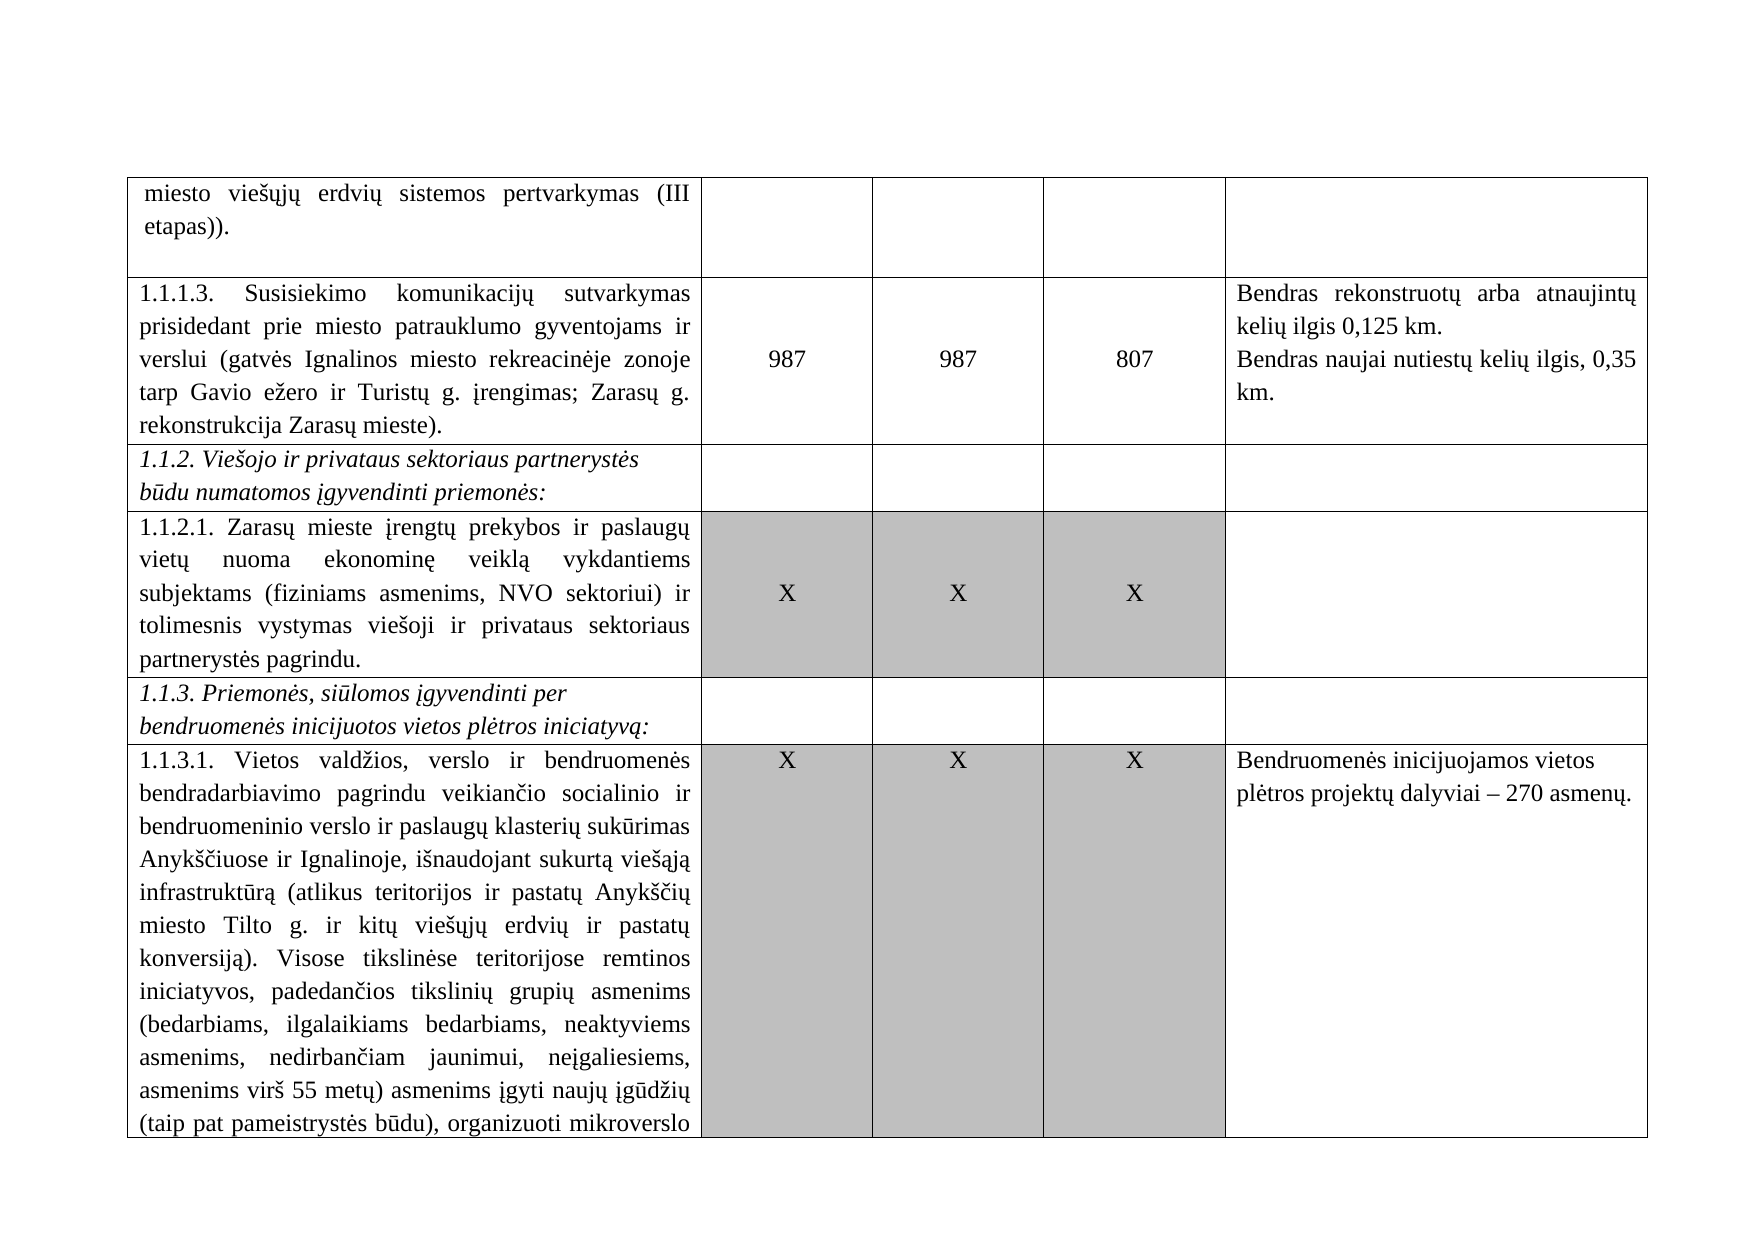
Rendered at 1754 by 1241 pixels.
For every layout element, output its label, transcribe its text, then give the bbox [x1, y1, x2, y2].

table_cell 1.1.1.3. Susisiekimo komunikacijų sutvarkymas prisidedant prie miesto patrauklumo gyventojams ir verslui (gatvės Ignalinos miesto rekreacinėje zonoje tarp Gavio ežero ir Turistų g. įrengimas; Zarasų g. rekonstrukcija Zarasų mieste). [128, 278, 701, 443]
table_cell X [873, 745, 1043, 1137]
table_cell [702, 678, 872, 744]
table_cell 987 [873, 278, 1043, 443]
table_cell [1226, 512, 1647, 677]
table_cell X [1044, 512, 1225, 677]
table_cell [1044, 178, 1225, 277]
table_cell [702, 445, 872, 511]
table_cell [1044, 678, 1225, 744]
table_cell 1.1.2.1. Zarasų mieste įrengtų prekybos ir paslaugų vietų nuoma ekonominę veiklą vykdantiems subjektams (fiziniams asmenims, NVO sektoriui) ir tolimesnis vystymas viešoji ir privataus sektoriaus partnerystės pagrindu. [128, 512, 701, 677]
table_cell 1.1.2. Viešojo ir privataus sektoriaus partnerystės būdu numatomos įgyvendinti priemonės: [128, 445, 701, 511]
table_cell [873, 178, 1043, 277]
table_cell [1226, 678, 1647, 744]
table_cell [873, 445, 1043, 511]
table_cell X [702, 745, 872, 1137]
table_cell X [702, 512, 872, 677]
table_cell [1044, 445, 1225, 511]
table_cell 987 [702, 278, 872, 443]
table_cell 807 [1044, 278, 1225, 443]
table_cell Bendruomenės inicijuojamos vietos plėtros projektų dalyviai – 270 asmenų. [1226, 745, 1647, 1137]
table_cell Bendras rekonstruotų arba atnaujintų kelių ilgis 0,125 km. Bendras naujai nutiestų kelių ilgis, 0,35 km. [1226, 278, 1647, 443]
table_cell [702, 178, 872, 277]
table_cell 1.1.3.1. Vietos valdžios, verslo ir bendruomenės bendradarbiavimo pagrindu veikiančio socialinio ir bendruomeninio verslo ir paslaugų klasterių sukūrimas Anykščiuose ir Ignalinoje, išnaudojant sukurtą viešąją infrastruktūrą (atlikus teritorijos ir pastatų Anykščių miesto Tilto g. ir kitų viešųjų erdvių ir pastatų konversiją). Visose tikslinėse teritorijose remtinos iniciatyvos, padedančios tikslinių grupių asmenims (bedarbiams, ilgalaikiams bedarbiams, neaktyviems asmenims, nedirbančiam jaunimui, neįgaliesiems, asmenims virš 55 metų) asmenims įgyti naujų įgūdžių (taip pat pameistrystės būdu), organizuoti mikroverslo [128, 745, 701, 1137]
table_cell [873, 678, 1043, 744]
table_cell X [873, 512, 1043, 677]
table_cell 1.1.3. Priemonės, siūlomos įgyvendinti per bendruomenės inicijuotos vietos plėtros iniciatyvą: [128, 678, 701, 744]
table_cell miesto viešųjų erdvių sistemos pertvarkymas (III etapas)). [128, 178, 701, 277]
table_cell X [1044, 745, 1225, 1137]
table_cell [1226, 445, 1647, 511]
table_cell [1226, 178, 1647, 277]
